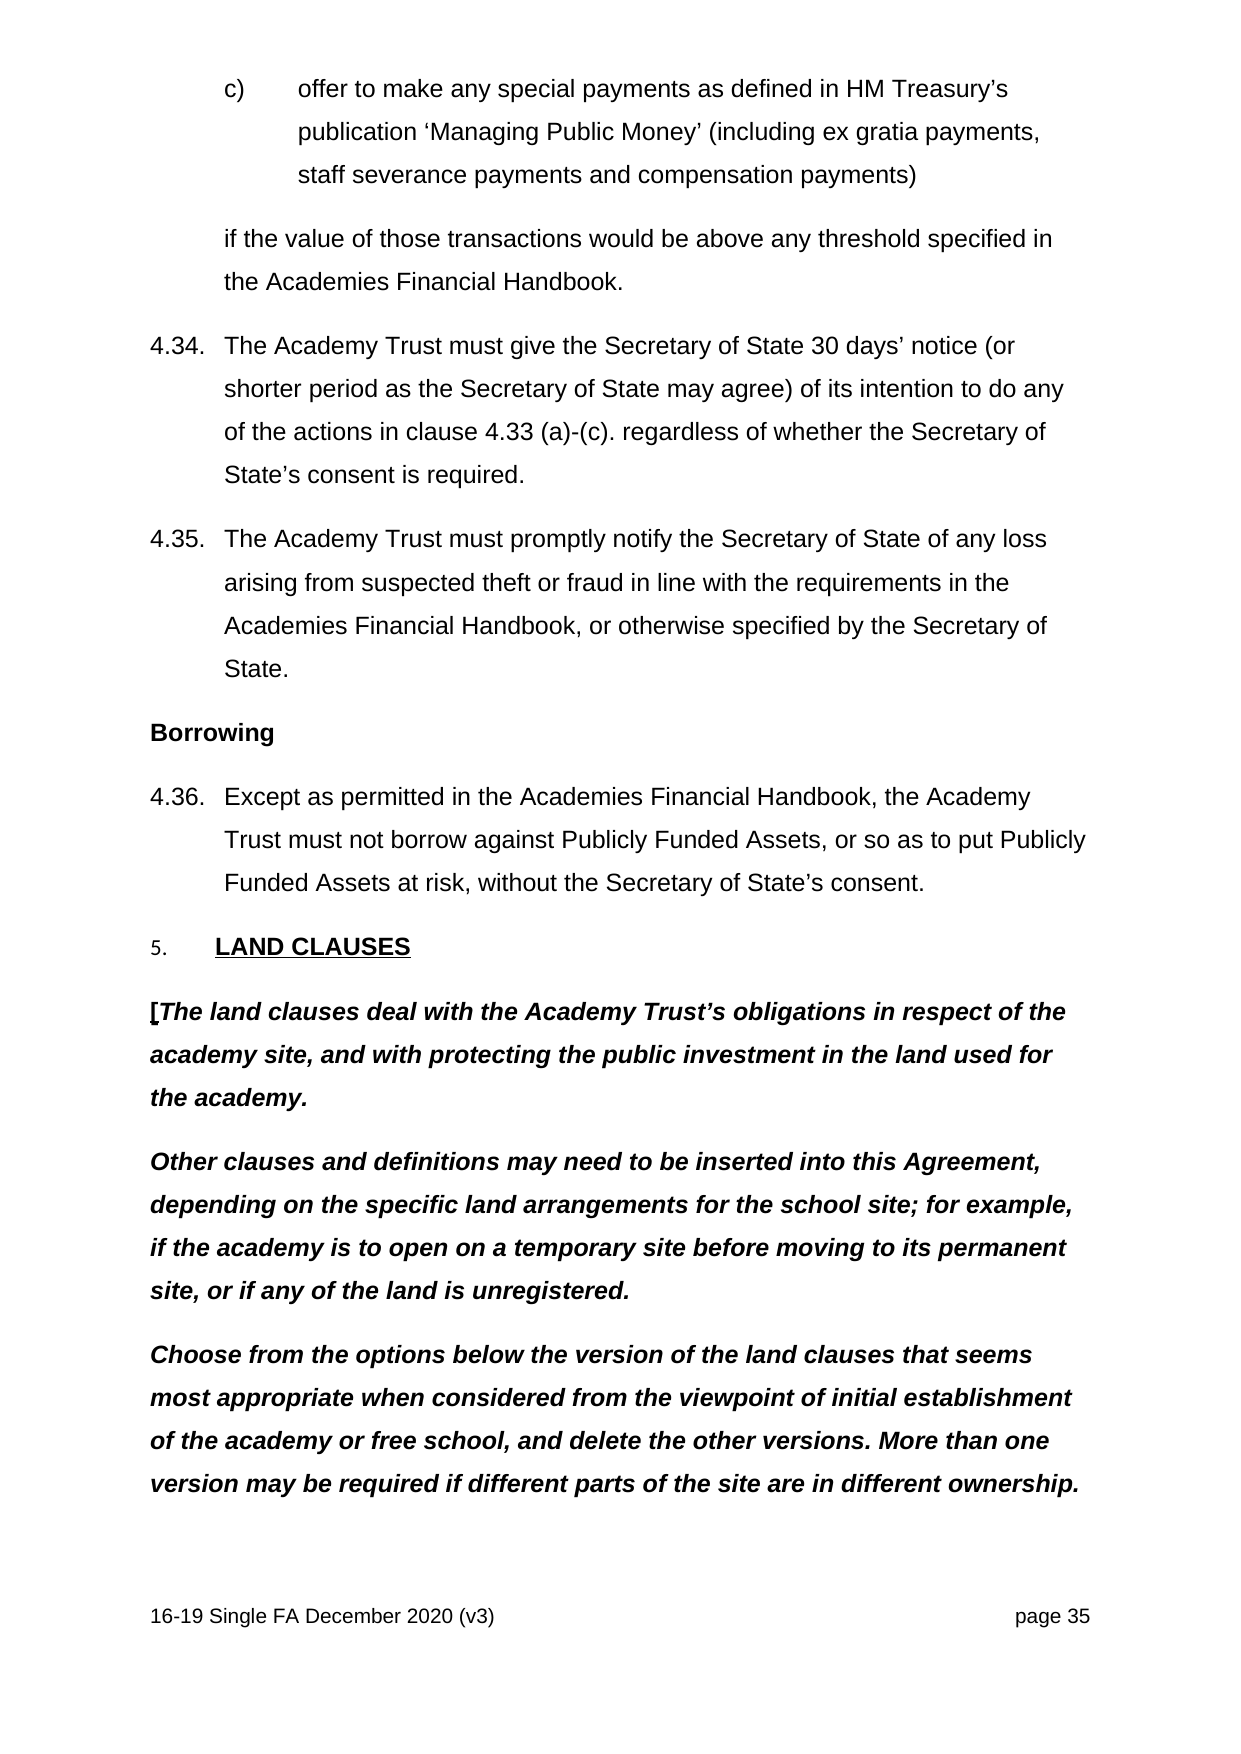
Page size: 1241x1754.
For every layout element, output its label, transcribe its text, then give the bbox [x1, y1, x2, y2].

list The Academy Trust must promptly notify the Secretary of State of any loss arising from suspected theft or fraud in line with the requirements in the Academies Financial Handbook, or otherwise specified by the Secretary of State. [150, 524, 1090, 682]
text Choose from the options below the version of the land clauses that seems most appropriate when considered from the viewpoint of initial establishment of the academy or free school, and delete the other versions. More than one version may be required if different parts of the site are in different ownership. [150, 1340, 1090, 1498]
list LAND CLAUSES [150, 932, 1090, 961]
text Other clauses and definitions may need to be inserted into this Agreement, depending on the specific land arrangements for the school site; for example, if the academy is to open on a temporary site before moving to its permanent site, or if any of the land is unregistered. [150, 1147, 1090, 1305]
subtitle Borrowing [150, 718, 1090, 746]
list if the value of those transactions would be above any threshold specified in the Academies Financial Handbook. [224, 224, 1090, 296]
list offer to make any special payments as defined in HM Treasury’s publication ‘Managing Public Money’ (including ex gratia payments, staff severance payments and compensation payments) [224, 74, 1090, 189]
list The Academy Trust must give the Secretary of State 30 days’ notice (or shorter period as the Secretary of State may agree) of its intention to do any of the actions in clause 4.33 (a)-(c). regardless of whether the Secretary of State’s consent is required. [150, 331, 1090, 489]
text [The land clauses deal with the Academy Trust’s obligations in respect of the academy site, and with protecting the public investment in the land used for the academy. [150, 996, 1090, 1111]
list Except as permitted in the Academies Financial Handbook, the Academy Trust must not borrow against Publicly Funded Assets, or so as to put Publicly Funded Assets at risk, without the Secretary of State’s consent. [150, 782, 1090, 897]
